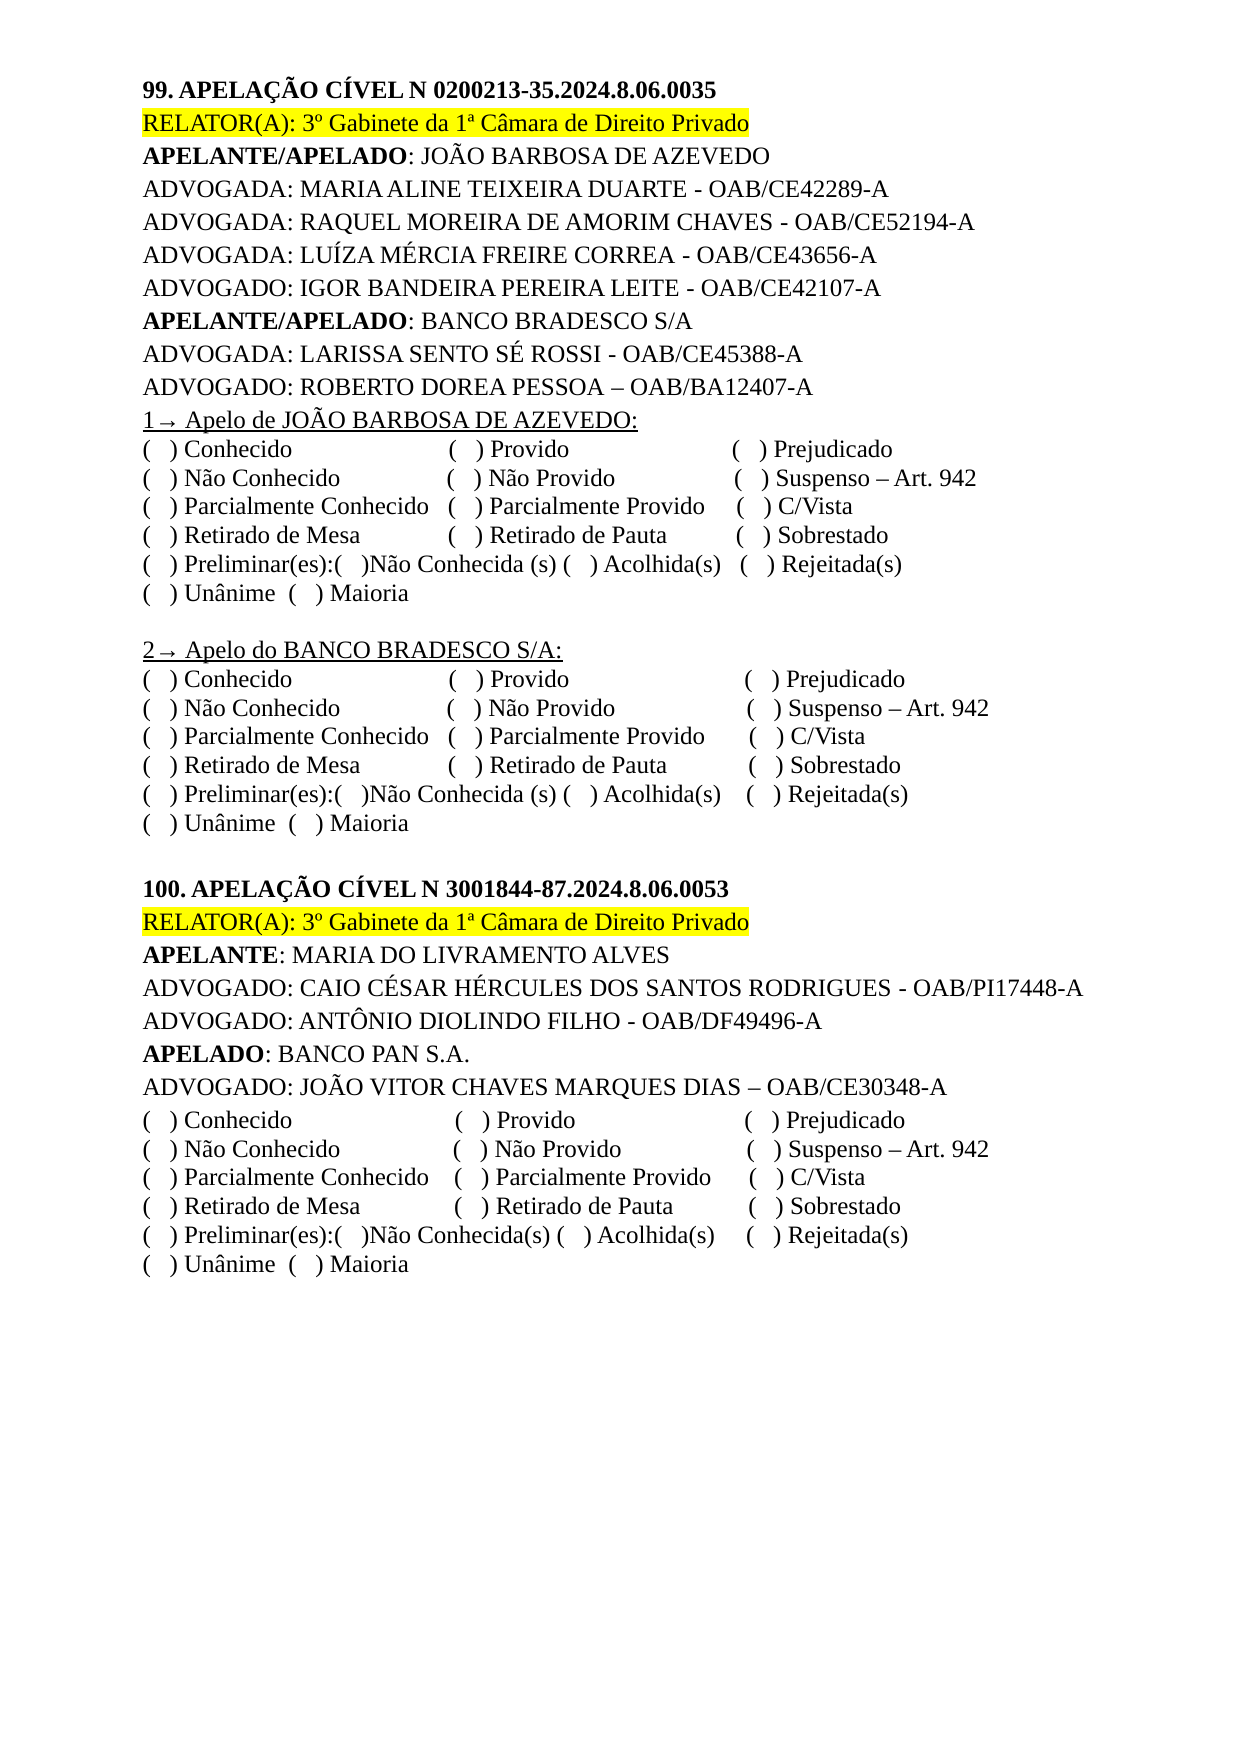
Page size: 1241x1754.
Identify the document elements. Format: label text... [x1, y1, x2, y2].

text ( ) Conhecido ( ) Provido ( ) Prejudicado [142, 434, 1141, 463]
text ( ) Unânime ( ) Maioria [142, 578, 1158, 606]
text ( ) Parcialmente Conhecido ( ) Parcialmente Provido ( ) C/Vista [142, 1162, 1158, 1191]
text ( ) Não Conhecido ( ) Não Provido ( ) Suspenso – Art. 942 [142, 1134, 1158, 1162]
text ( ) Preliminar(es):( )Não Conhecida(s) ( ) Acolhida(s) ( ) Rejeitada(s) [142, 1220, 1158, 1249]
text ( ) Retirado de Mesa ( ) Retirado de Pauta ( ) Sobrestado [142, 750, 1158, 779]
text ( ) Preliminar(es):( )Não Conhecida (s) ( ) Acolhida(s) ( ) Rejeitada(s) [142, 779, 1158, 808]
text ( ) Unânime ( ) Maioria [142, 1249, 1141, 1343]
text ( ) Retirado de Mesa ( ) Retirado de Pauta ( ) Sobrestado [142, 520, 1158, 549]
text 99. APELAÇÃO CÍVEL N 0200213-35.2024.8.06.0035 RELATOR(A): 3º Gabinete da 1ª Câmara de Direito Privado APELANTE/APELADO: JOÃO BARBOSA DE AZEVEDO ADVOGADA: MARIA ALINE TEIXEIRA DUARTE - OAB/CE42289-A ADVOGADA: RAQUEL MOREIRA DE AMORIM CHAVES - OAB/CE52194-A ADVOGADA: LUÍZA MÉRCIA FREIRE CORREA - OAB/CE43656-A ADVOGADO: IGOR BANDEIRA PEREIRA LEITE - OAB/CE42107-A APELANTE/APELADO: BANCO BRADESCO S/A ADVOGADA: LARISSA SENTO SÉ ROSSI - OAB/CE45388-A ADVOGADO: ROBERTO DOREA PESSOA – OAB/BA12407-A [142, 75, 1141, 401]
text ( ) Não Conhecido ( ) Não Provido ( ) Suspenso – Art. 942 [142, 463, 1158, 491]
text ( ) Não Conhecido ( ) Não Provido ( ) Suspenso – Art. 942 [142, 693, 1158, 721]
text ( ) Unânime ( ) Maioria 100. APELAÇÃO CÍVEL N 3001844-87.2024.8.06.0053 RELATOR(A): 3º Gabinete da 1ª Câmara de Direito Privado APELANTE: MARIA DO LIVRAMENTO ALVES ADVOGADO: CAIO CÉSAR HÉRCULES DOS SANTOS RODRIGUES - OAB/PI17448-A ADVOGADO: ANTÔNIO DIOLINDO FILHO - OAB/DF49496-A APELADO: BANCO PAN S.A. ADVOGADO: JOÃO VITOR CHAVES MARQUES DIAS – OAB/CE30348-A [142, 808, 1141, 1101]
text ( ) Parcialmente Conhecido ( ) Parcialmente Provido ( ) C/Vista [142, 491, 1158, 520]
text ( ) Retirado de Mesa ( ) Retirado de Pauta ( ) Sobrestado [142, 1191, 1158, 1220]
text 1→ Apelo de JOÃO BARBOSA DE AZEVEDO: [142, 405, 1141, 434]
text ( ) Preliminar(es):( )Não Conhecida (s) ( ) Acolhida(s) ( ) Rejeitada(s) [142, 549, 1158, 578]
text ( ) Conhecido ( ) Provido ( ) Prejudicado [142, 1105, 1141, 1134]
text ( ) Parcialmente Conhecido ( ) Parcialmente Provido ( ) C/Vista [142, 721, 1158, 750]
text 2→ Apelo do BANCO BRADESCO S/A: [142, 635, 1141, 664]
text ( ) Conhecido ( ) Provido ( ) Prejudicado [142, 664, 1141, 693]
